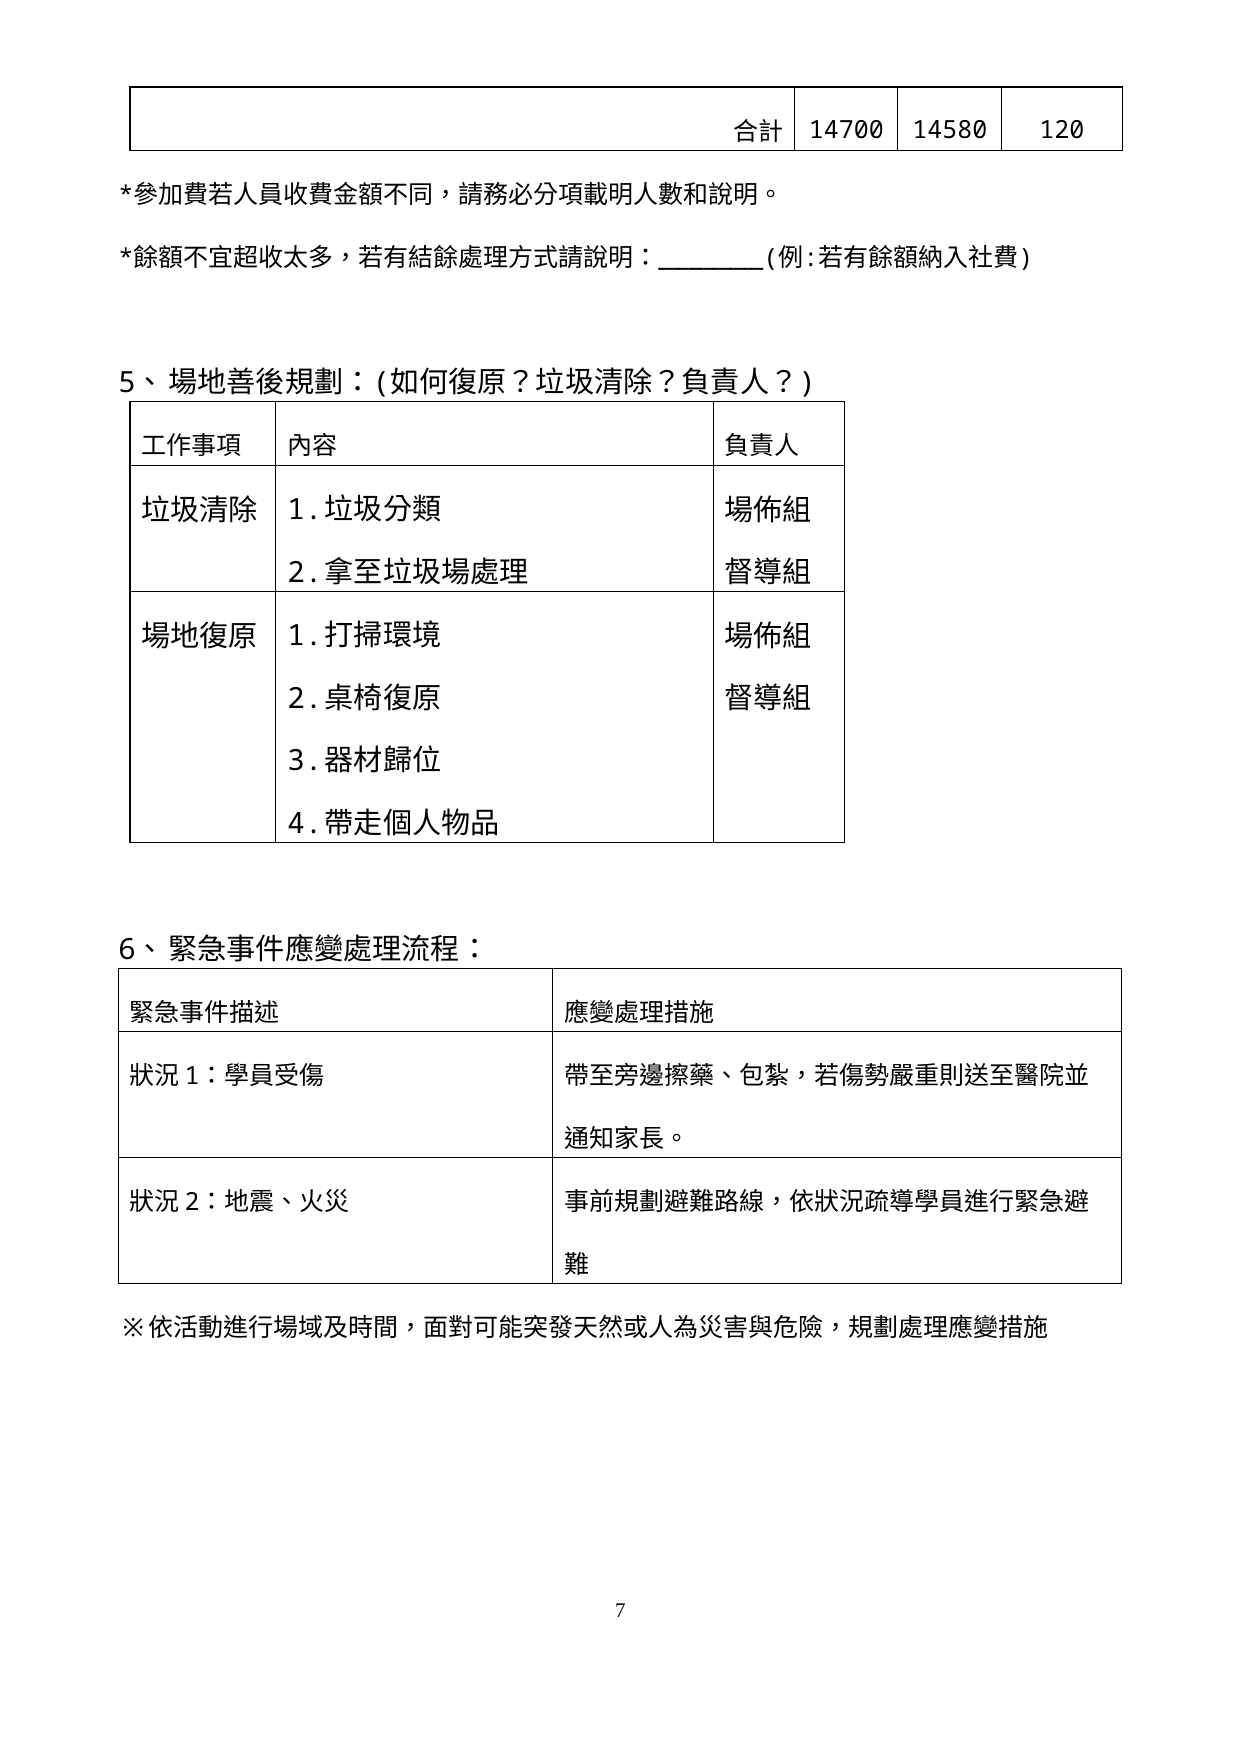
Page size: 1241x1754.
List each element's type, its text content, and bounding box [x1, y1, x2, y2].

table_header 負責人 [714, 402, 844, 464]
table_header 應變處理措施 [553, 969, 1121, 1031]
table_cell 狀況1：學員受傷 [119, 1032, 552, 1157]
text *參加費若人員收費金額不同，請務必分項載明人數和說明。 [118, 151, 1122, 213]
table_cell 場地復原 [131, 592, 275, 842]
table_header 工作事項 [131, 402, 275, 464]
table_cell 合計 [131, 88, 794, 150]
table_cell 帶至旁邊擦藥、包紮，若傷勢嚴重則送至醫院並通知家長。 [553, 1032, 1121, 1157]
table_cell 場佈組 督導組 [714, 592, 844, 842]
list 場地善後規劃：(如何復原？垃圾清除？負責人？) [118, 338, 1122, 401]
table_cell 垃圾分類 拿至垃圾場處理 [276, 466, 713, 591]
table_cell 14700 [795, 88, 897, 150]
text *餘額不宜超收太多，若有結餘處理方式請說明：_______(例:若有餘額納入社費) [118, 213, 1122, 276]
table_header 內容 [276, 402, 713, 464]
table_cell 14580 [898, 88, 1001, 150]
table_cell 打掃環境 桌椅復原 器材歸位 帶走個人物品 [276, 592, 713, 842]
text ※依活動進行場域及時間，面對可能突發天然或人為災害與危險，規劃處理應變措施 [118, 1284, 1122, 1347]
table_cell 垃圾清除 [131, 466, 275, 591]
list 緊急事件應變處理流程： [118, 905, 1122, 968]
table_cell 狀況2：地震、火災 [119, 1158, 552, 1283]
table_cell 120 [1002, 88, 1122, 150]
table_cell 事前規劃避難路線，依狀況疏導學員進行緊急避難 [553, 1158, 1121, 1283]
table_header 緊急事件描述 [119, 969, 552, 1031]
table_cell 場佈組 督導組 [714, 466, 844, 591]
